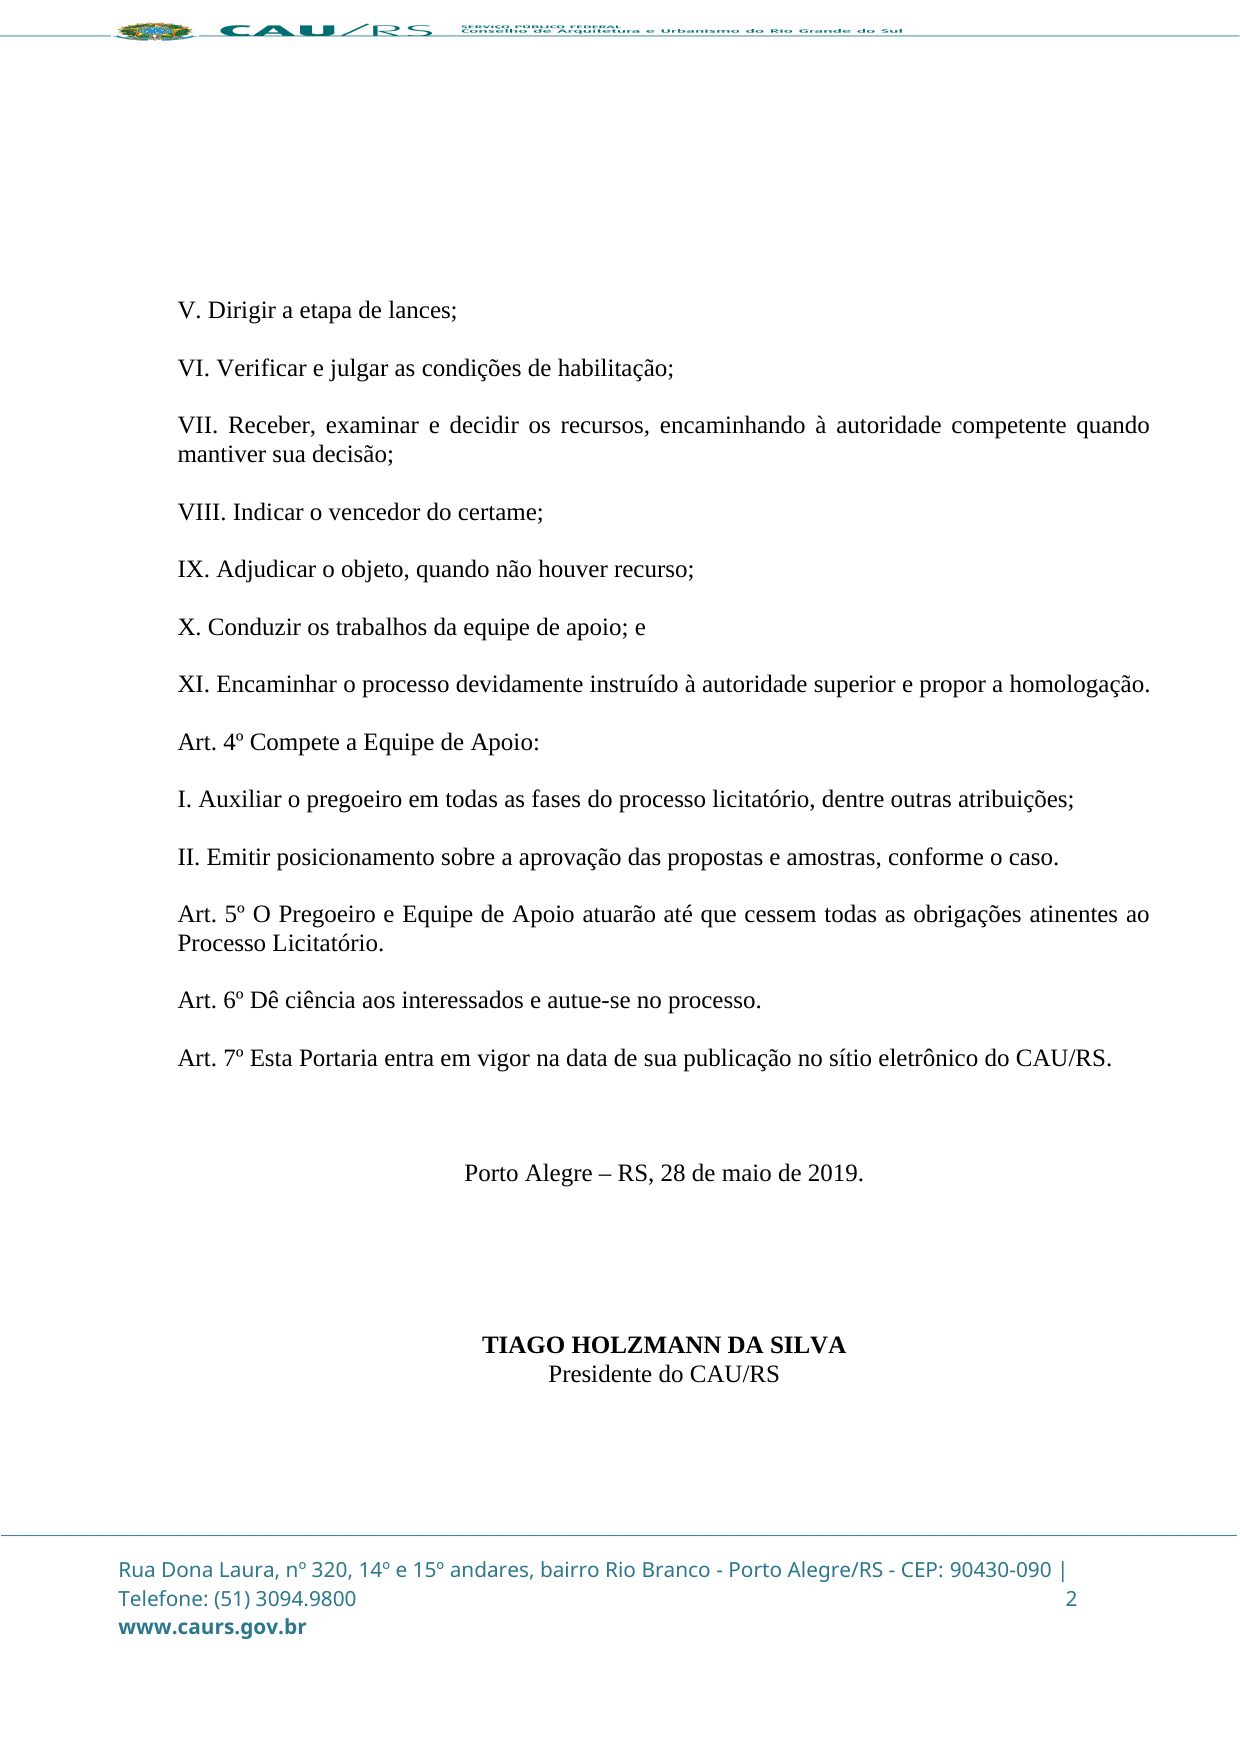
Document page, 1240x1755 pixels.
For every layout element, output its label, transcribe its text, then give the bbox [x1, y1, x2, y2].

text X. Conduzir os trabalhos da equipe de apoio; e [177, 612, 1151, 640]
text VII. Receber, examinar e decidir os recursos, encaminhando à autoridade competente quando mantiver sua decisão; [177, 410, 1151, 468]
text Art. 6º Dê ciência aos interessados e autue-se no processo. [177, 985, 1151, 1014]
text Art. 7º Esta Portaria entra em vigor na data de sua publicação no sítio eletrônico do CAU/RS. [177, 1043, 1151, 1072]
text VI. Verificar e julgar as condições de habilitação; [177, 353, 1151, 382]
text IX. Adjudicar o objeto, quando não houver recurso; [177, 554, 1151, 583]
text XI. Encaminhar o processo devidamente instruído à autoridade superior e propor a homologação. [177, 669, 1151, 698]
text Art. 5º O Pregoeiro e Equipe de Apoio atuarão até que cessem todas as obrigações atinentes ao Processo Licitatório. [177, 899, 1151, 957]
text I. Auxiliar o pregoeiro em todas as fases do processo licitatório, dentre outras atribuições; [177, 784, 1151, 813]
text Art. 4º Compete a Equipe de Apoio: [177, 727, 1151, 755]
text TIAGO HOLZMANN DA SILVA [177, 1330, 1151, 1359]
text II. Emitir posicionamento sobre a aprovação das propostas e amostras, conforme o caso. [177, 842, 1151, 870]
text VIII. Indicar o vencedor do certame; [177, 497, 1151, 525]
text Presidente do CAU/RS [177, 1359, 1151, 1388]
text V. Dirigir a etapa de lances; [177, 295, 1151, 324]
text Porto Alegre – RS, 28 de maio de 2019. [177, 1158, 1151, 1187]
